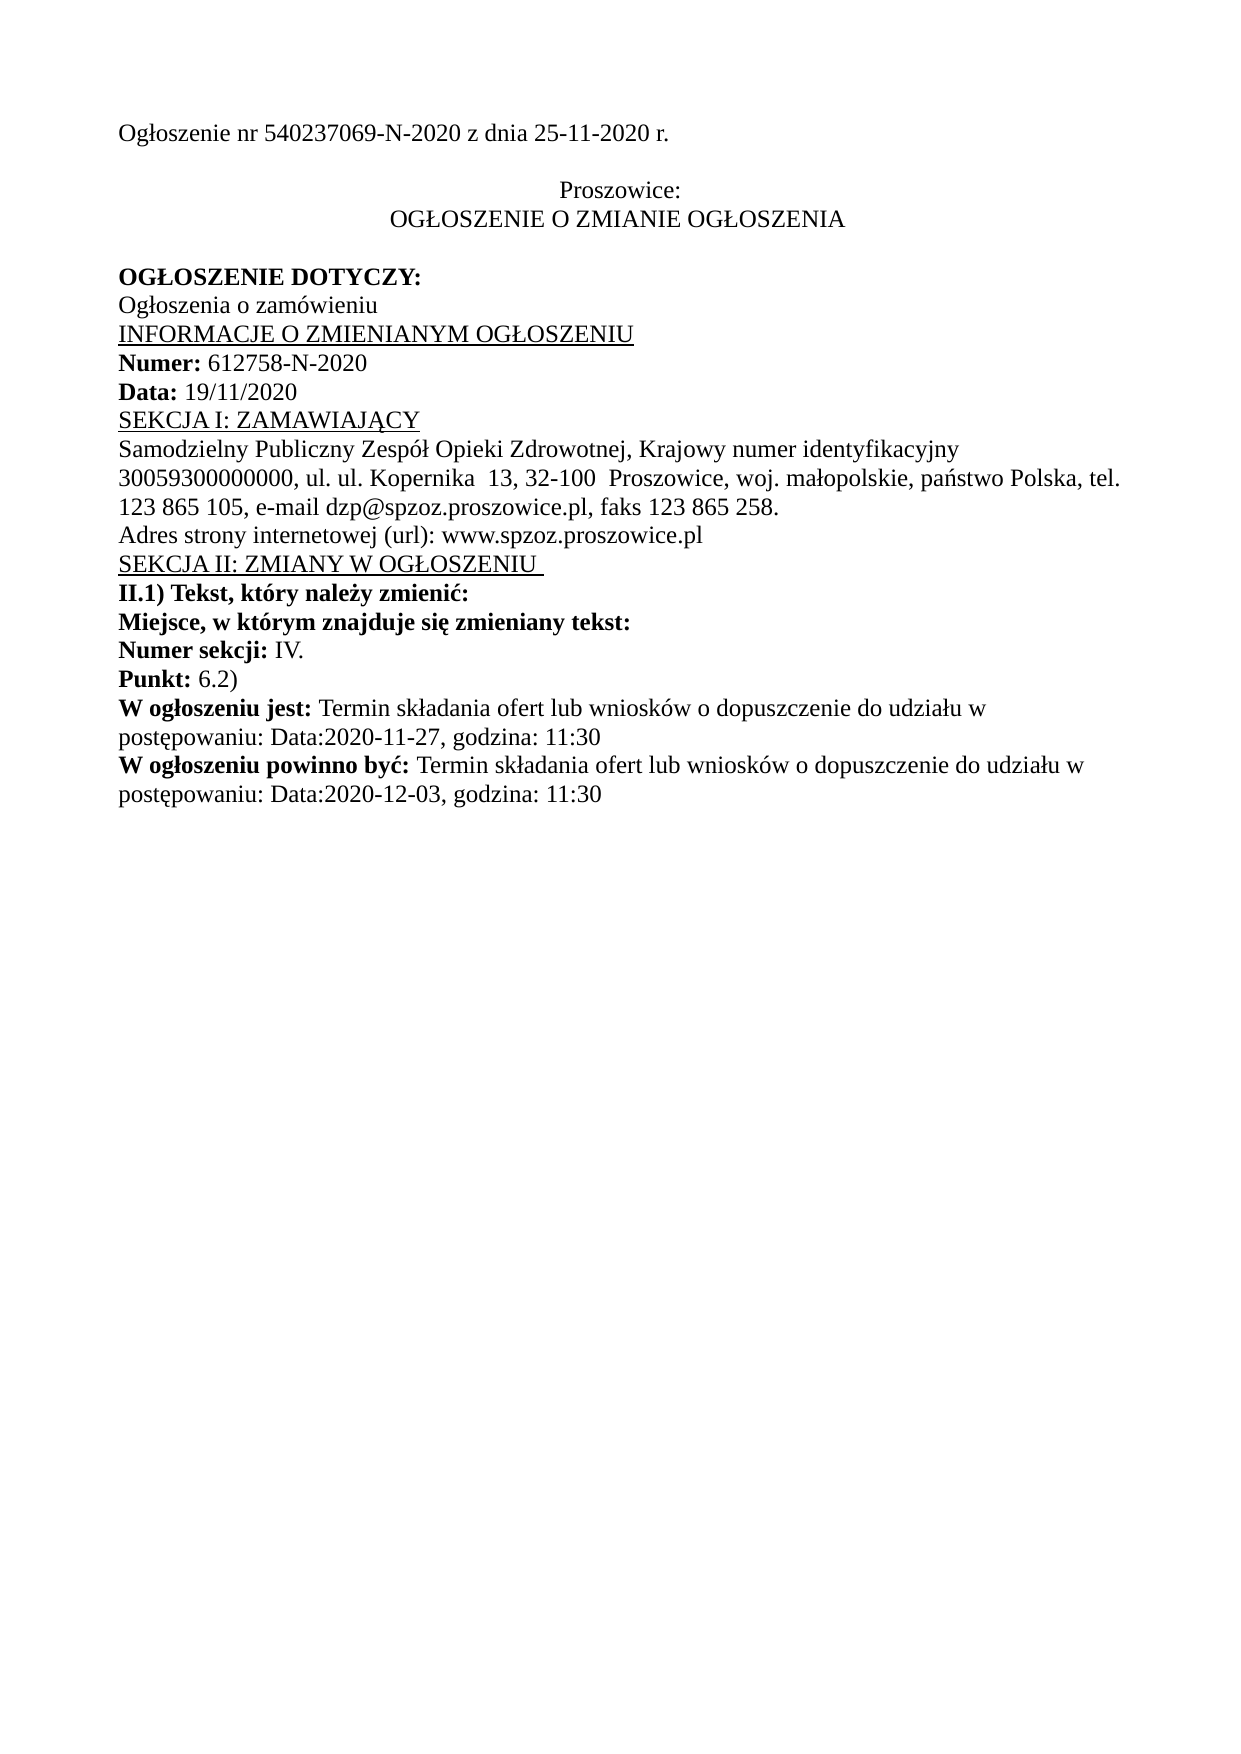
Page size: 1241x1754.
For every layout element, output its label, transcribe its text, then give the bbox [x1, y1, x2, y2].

text Proszowice: OGŁOSZENIE O ZMIANIE OGŁOSZENIA [118, 176, 1122, 233]
text Miejsce, w którym znajduje się zmieniany tekst: Numer sekcji: IV. Punkt: 6.2) W ogłoszeniu jest: Termin składania ofert lub wniosków o dopuszczenie do udziału w postępowaniu: Data:2020-11-27, godzina: 11:30 W ogłoszeniu powinno być: Termin składania ofert lub wniosków o dopuszczenie do udziału w postępowaniu: Data:2020-12-03, godzina: 11:30 [118, 607, 1122, 808]
text SEKCJA I: ZAMAWIAJĄCY [118, 406, 1122, 434]
text Samodzielny Publiczny Zespół Opieki Zdrowotnej, Krajowy numer identyfikacyjny 30059300000000, ul. ul. Kopernika 13, 32-100 Proszowice, woj. małopolskie, państwo Polska, tel. 123 865 105, e-mail dzp@spzoz.proszowice.pl, faks 123 865 258. Adres strony internetowej (url): www.spzoz.proszowice.pl [118, 434, 1122, 549]
text Numer: 612758-N-2020 Data: 19/11/2020 [118, 348, 1122, 406]
text SEKCJA II: ZMIANY W OGŁOSZENIU [118, 549, 1122, 578]
text OGŁOSZENIE DOTYCZY: [118, 262, 1122, 291]
text INFORMACJE O ZMIENIANYM OGŁOSZENIU [118, 319, 1122, 348]
text II.1) Tekst, który należy zmienić: [118, 578, 1122, 607]
text Ogłoszenia o zamówieniu [118, 291, 1122, 319]
text Ogłoszenie nr 540237069-N-2020 z dnia 25-11-2020 r. [118, 118, 1122, 147]
